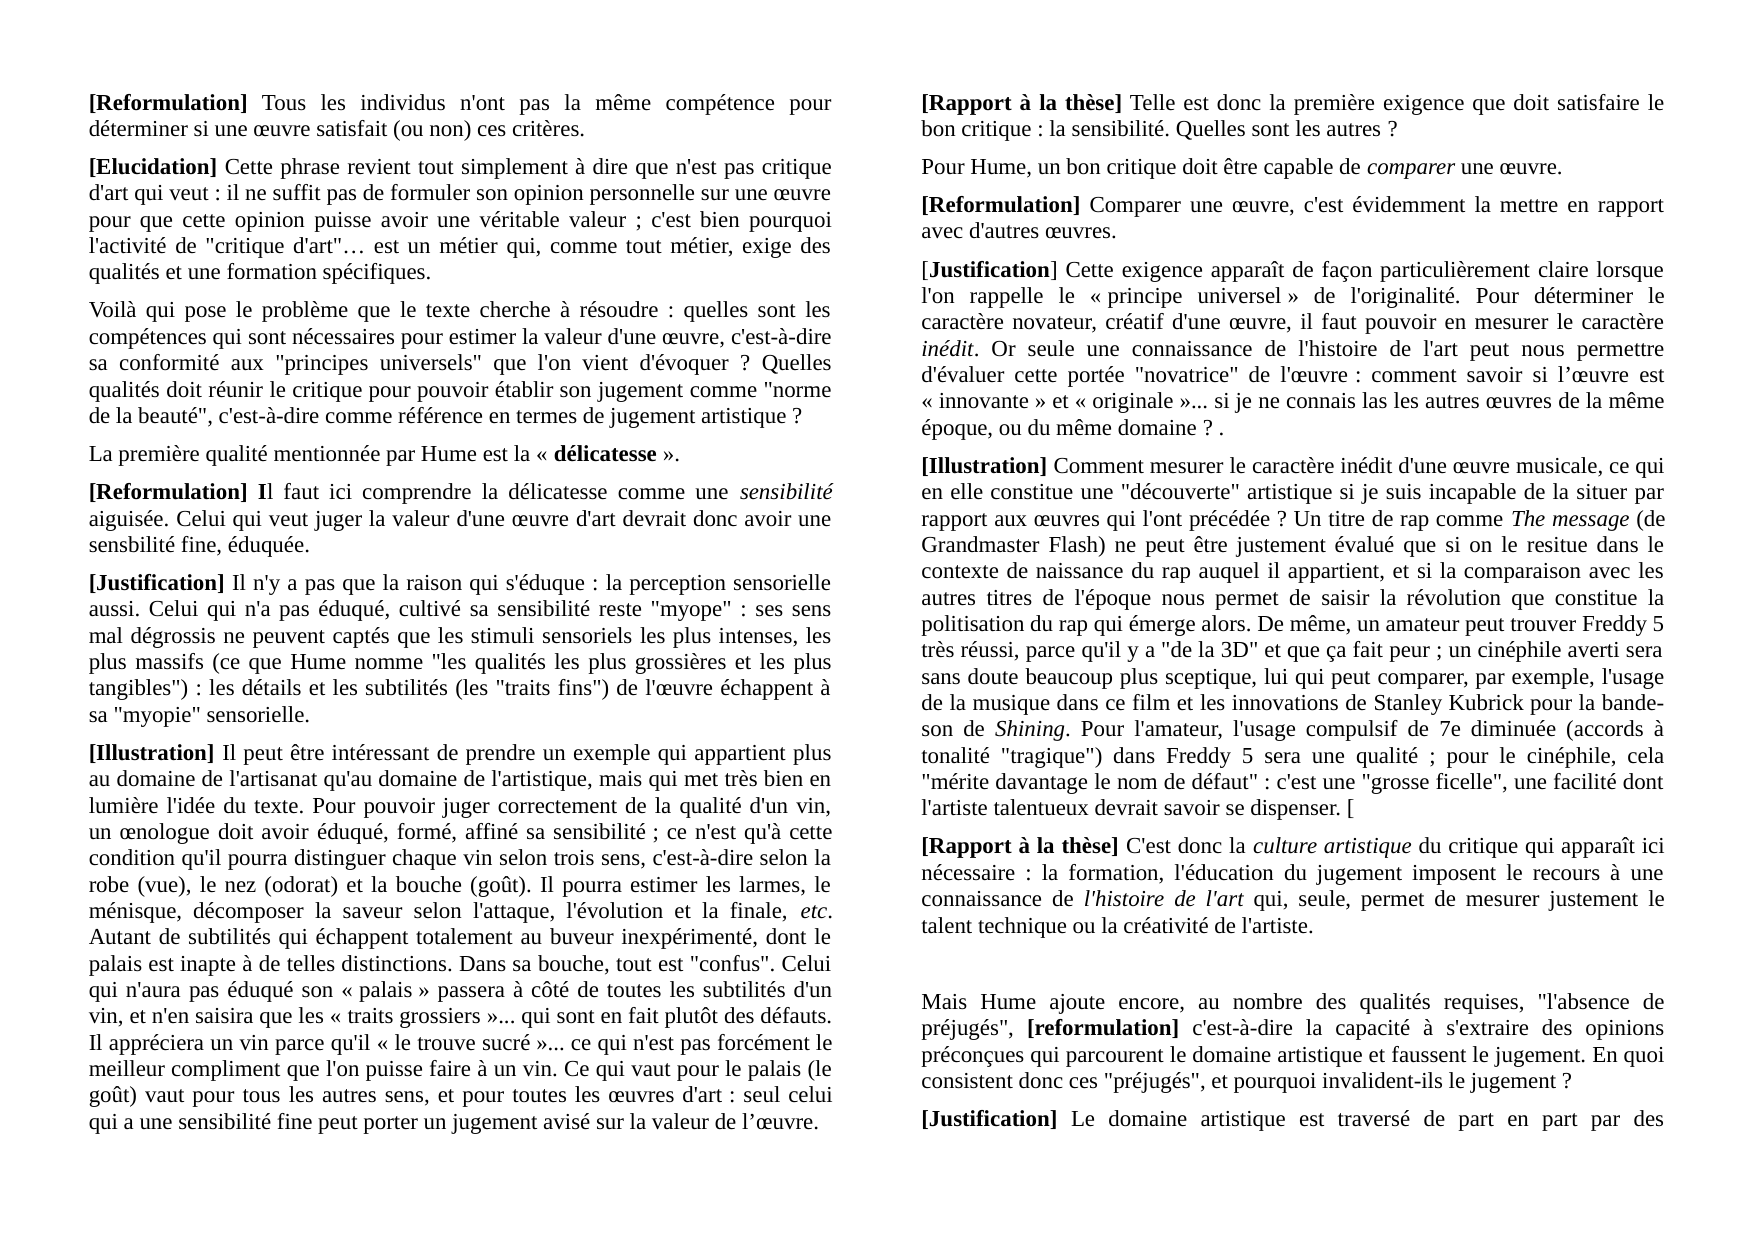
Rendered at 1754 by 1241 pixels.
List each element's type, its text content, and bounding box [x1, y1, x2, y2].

text Voilà qui pose le problème que le texte cherche à résoudre : quelles sont les compétences qui sont nécessaires pour estimer la valeur d'une œuvre, c'est-à-dire sa conformité aux "principes universels" que l'on vient d'évoquer ? Quelles qualités doit réunir le critique pour pouvoir établir son jugement comme "norme de la beauté", c'est-à-dire comme référence en termes de jugement artistique ? [88, 297, 833, 428]
text [Rapport à la thèse] Telle est donc la première exigence que doit satisfaire le bon critique : la sensibilité. Quelles sont les autres ? [921, 88, 1665, 141]
text Pour Hume, un bon critique doit être capable de comparer une œuvre. [921, 153, 1665, 179]
text [Illustration] Comment mesurer le caractère inédit d'une œuvre musicale, ce qui en elle constitue une "découverte" artistique si je suis incapable de la situer par rapport aux œuvres qui l'ont précédée ? Un titre de rap comme The message (de Grandmaster Flash) ne peut être justement évalué que si on le resitue dans le contexte de naissance du rap auquel il appartient, et si la comparaison avec les autres titres de l'époque nous permet de saisir la révolution que constitue la politisation du rap qui émerge alors. De même, un amateur peut trouver Freddy 5 très réussi, parce qu'il y a "de la 3D" et que ça fait peur ; un cinéphile averti sera sans doute beaucoup plus sceptique, lui qui peut comparer, par exemple, l'usage de la musique dans ce film et les innovations de Stanley Kubrick pour la bande-son de Shining. Pour l'amateur, l'usage compulsif de 7e diminuée (accords à tonalité "tragique") dans Freddy 5 sera une qualité ; pour le cinéphile, cela "mérite davantage le nom de défaut" : c'est une "grosse ficelle", une facilité dont l'artiste talentueux devrait savoir se dispenser. [ [921, 452, 1665, 821]
text [Reformulation] Tous les individus n'ont pas la même compétence pour déterminer si une œuvre satisfait (ou non) ces critères. [88, 88, 833, 141]
text [Justification] Il n'y a pas que la raison qui s'éduque : la perception sensorielle aussi. Celui qui n'a pas éduqué, cultivé sa sensibilité reste "myope" : ses sens mal dégrossis ne peuvent captés que les stimuli sensoriels les plus intenses, les plus massifs (ce que Hume nomme "les qualités les plus grossières et les plus tangibles") : les détails et les subtilités (les "traits fins") de l'œuvre échappent à sa "myopie" sensorielle. [88, 569, 833, 727]
text [Justification] Cette exigence apparaît de façon particulièrement claire lorsque l'on rappelle le « principe universel » de l'originalité. Pour déterminer le caractère novateur, créatif d'une œuvre, il faut pouvoir en mesurer le caractère inédit. Or seule une connaissance de l'histoire de l'art peut nous permettre d'évaluer cette portée "novatrice" de l'œuvre : comment savoir si l’œuvre est « innovante » et « originale »... si je ne connais las les autres œuvres de la même époque, ou du même domaine ? . [921, 256, 1665, 440]
text [Reformulation] Il faut ici comprendre la délicatesse comme une sensibilité aiguisée. Celui qui veut juger la valeur d'une œuvre d'art devrait donc avoir une sensbilité fine, éduquée. [88, 478, 833, 557]
text Mais Hume ajoute encore, au nombre des qualités requises, "l'absence de préjugés", [reformulation] c'est-à-dire la capacité à s'extraire des opinions préconçues qui parcourent le domaine artistique et faussent le jugement. En quoi consistent donc ces "préjugés", et pourquoi invalident-ils le jugement ? [921, 988, 1665, 1093]
text [Justification] Le domaine artistique est traversé de part en part par des [921, 1105, 1665, 1131]
text [Elucidation] Cette phrase revient tout simplement à dire que n'est pas critique d'art qui veut : il ne suffit pas de formuler son opinion personnelle sur une œuvre pour que cette opinion puisse avoir une véritable valeur ; c'est bien pourquoi l'activité de "critique d'art"… est un métier qui, comme tout métier, exige des qualités et une formation spécifiques. [88, 153, 833, 285]
text La première qualité mentionnée par Hume est la « délicatesse ». [88, 440, 833, 466]
text [Illustration] Il peut être intéressant de prendre un exemple qui appartient plus au domaine de l'artisanat qu'au domaine de l'artistique, mais qui met très bien en lumière l'idée du texte. Pour pouvoir juger correctement de la qualité d'un vin, un œnologue doit avoir éduqué, formé, affiné sa sensibilité ; ce n'est qu'à cette condition qu'il pourra distinguer chaque vin selon trois sens, c'est-à-dire selon la robe (vue), le nez (odorat) et la bouche (goût). Il pourra estimer les larmes, le ménisque, décomposer la saveur selon l'attaque, l'évolution et la finale, etc. Autant de subtilités qui échappent totalement au buveur inexpérimenté, dont le palais est inapte à de telles distinctions. Dans sa bouche, tout est "confus". Celui qui n'aura pas éduqué son « palais » passera à côté de toutes les subtilités d'un vin, et n'en saisira que les « traits grossiers »... qui sont en fait plutôt des défauts. Il appréciera un vin parce qu'il « le trouve sucré »... ce qui n'est pas forcément le meilleur compliment que l'on puisse faire à un vin. Ce qui vaut pour le palais (le goût) vaut pour tous les autres sens, et pour toutes les œuvres d'art : seul celui qui a une sensibilité fine peut porter un jugement avisé sur la valeur de l’œuvre. [88, 739, 833, 1134]
text [Rapport à la thèse] C'est donc la culture artistique du critique qui apparaît ici nécessaire : la formation, l'éducation du jugement imposent le recours à une connaissance de l'histoire de l'art qui, seule, permet de mesurer justement le talent technique ou la créativité de l'artiste. [921, 833, 1665, 938]
text [Reformulation] Comparer une œuvre, c'est évidemment la mettre en rapport avec d'autres œuvres. [921, 191, 1665, 244]
